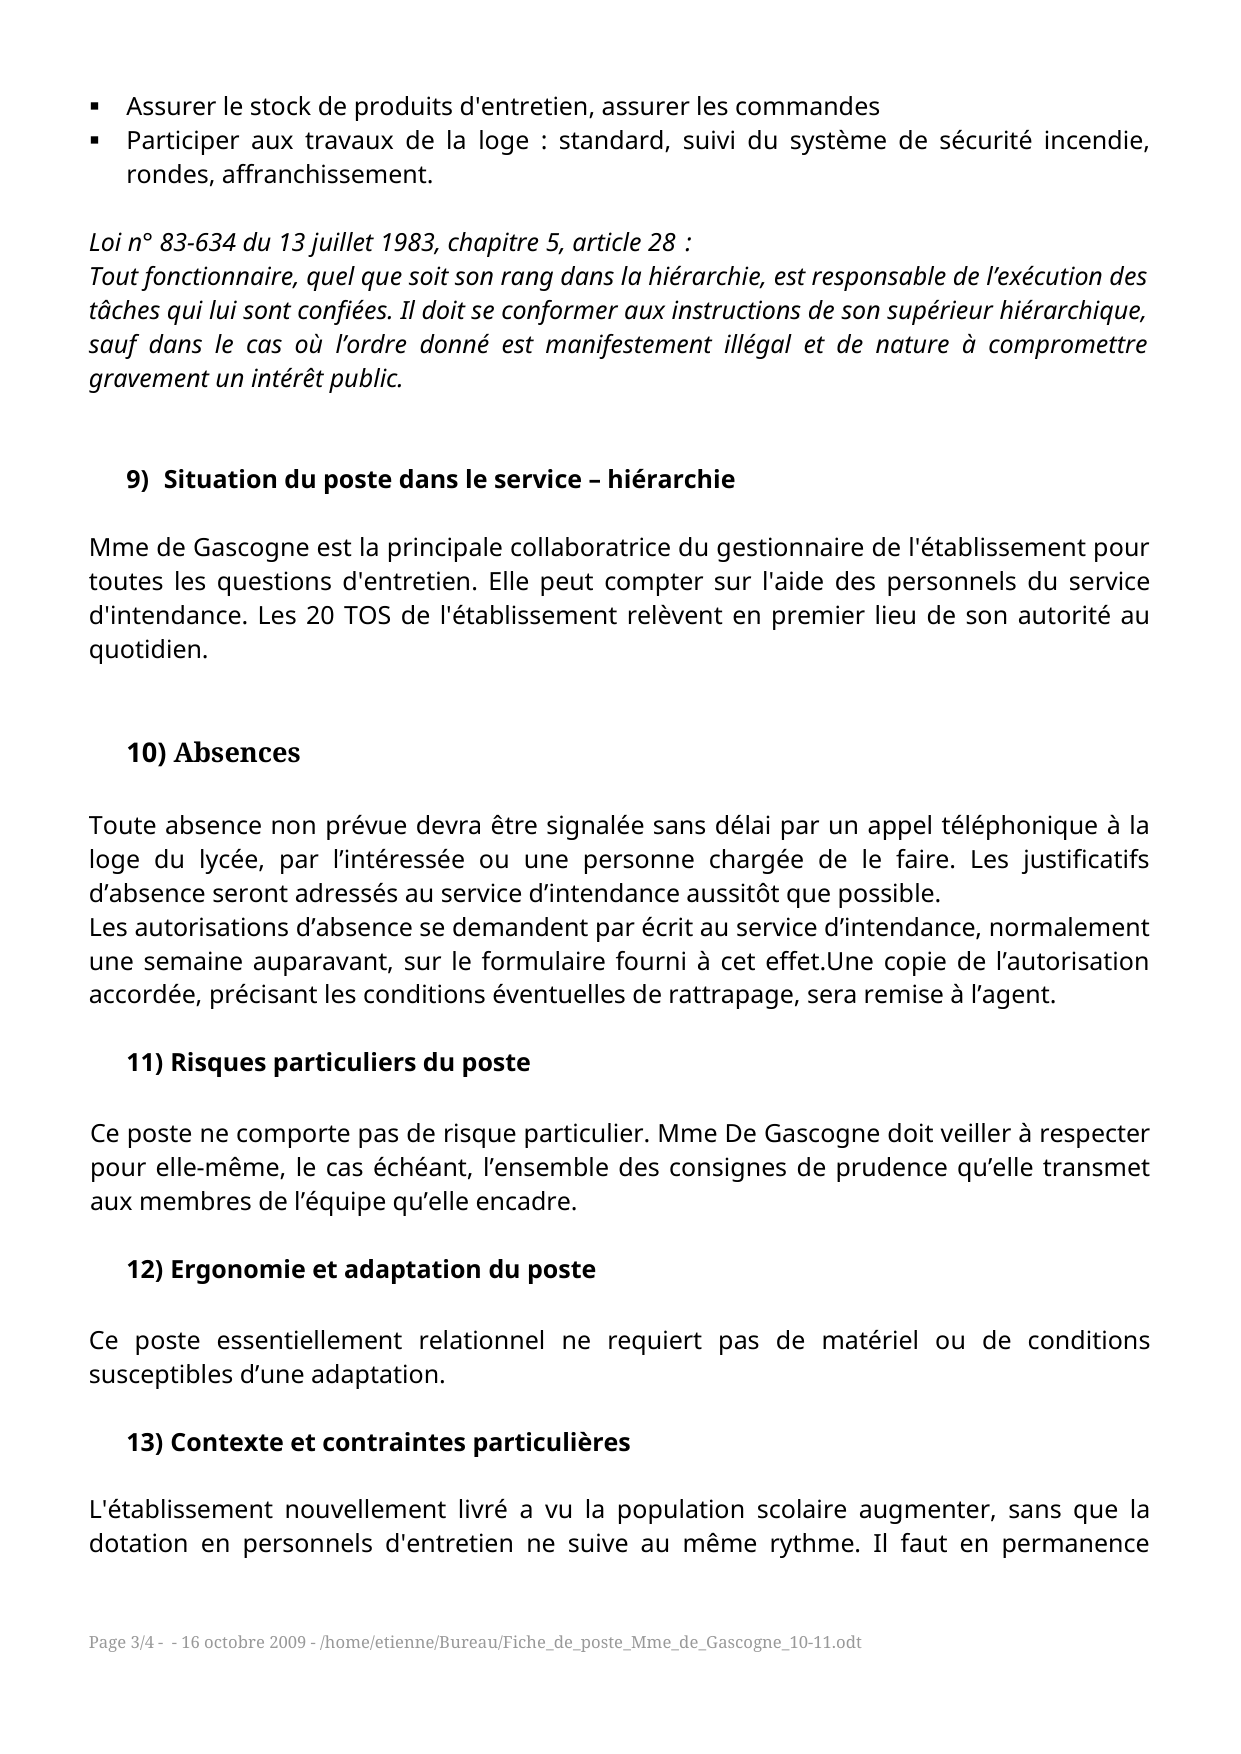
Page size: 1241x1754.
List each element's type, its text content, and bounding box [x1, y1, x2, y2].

text Les autorisations d’absence se demandent par écrit au service d’intendance, normalement une semaine auparavant, sur le formulaire fourni à cet effet.Une copie de l’autorisation accordée, précisant les conditions éventuelles de rattrapage, sera remise à l’agent. [89, 909, 1152, 1011]
list Assurer le stock de produits d'entretien, assurer les commandes [89, 89, 1152, 123]
text Tout fonctionnaire, quel que soit son rang dans la hiérarchie, est responsable de l’exécution des tâches qui lui sont confiées. Il doit se conformer aux instructions de son supérieur hiérarchique, sauf dans le cas où l’ordre donné est manifestement illégal et de nature à compromettre gravement un intérêt public. [89, 258, 1152, 394]
list Ergonomie et adaptation du poste [126, 1252, 1152, 1286]
list Contexte et contraintes particulières [126, 1424, 1152, 1458]
list Ce poste ne comporte pas de risque particulier. Mme De Gascogne doit veiller à respecter pour elle-même, le cas échéant, l’ensemble des consignes de prudence qu’elle transmet aux membres de l’équipe qu’elle encadre. [90, 1116, 1152, 1218]
text L'établissement nouvellement livré a vu la population scolaire augmenter, sans que la dotation en personnels d'entretien ne suive au même rythme. Il faut en permanence [89, 1492, 1152, 1560]
list Situation du poste dans le service – hiérarchie [126, 462, 1152, 496]
text Mme de Gascogne est la principale collaboratrice du gestionnaire de l'établissement pour toutes les questions d'entretien. Elle peut compter sur l'aide des personnels du service d'intendance. Les 20 TOS de l'établissement relèvent en premier lieu de son autorité au quotidien. [89, 530, 1152, 666]
list Risques particuliers du poste [126, 1045, 1152, 1079]
text Loi n° 83-634 du 13 juillet 1983, chapitre 5, article 28 : [89, 224, 1152, 258]
list Absences [126, 734, 1152, 771]
list Participer aux travaux de la loge : standard, suivi du système de sécurité incendie, rondes, affranchissement. [89, 123, 1152, 191]
text Ce poste essentiellement relationnel ne requiert pas de matériel ou de conditions susceptibles d’une adaptation. [89, 1322, 1152, 1390]
text Toute absence non prévue devra être signalée sans délai par un appel téléphonique à la loge du lycée, par l’intéressée ou une personne chargée de le faire. Les justificatifs d’absence seront adressés au service d’intendance aussitôt que possible. [89, 807, 1152, 909]
